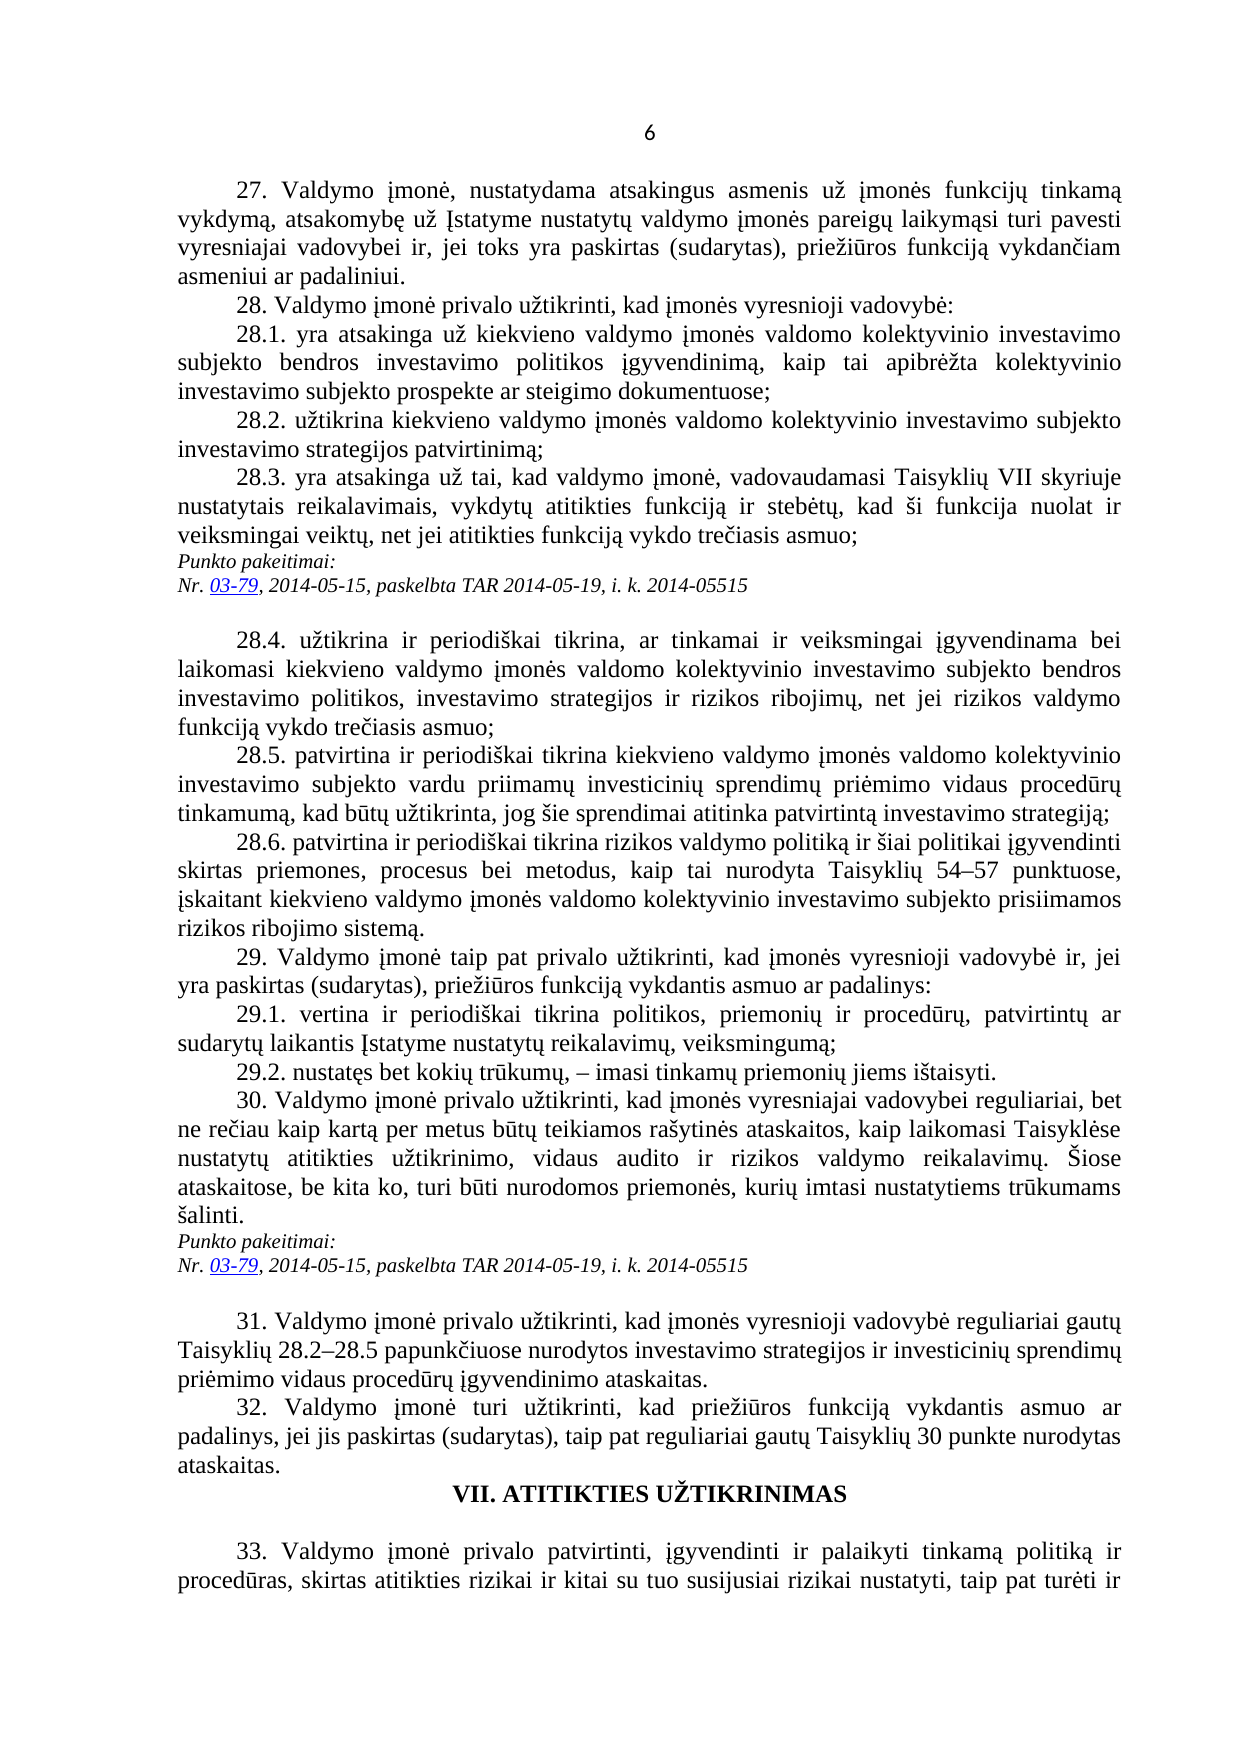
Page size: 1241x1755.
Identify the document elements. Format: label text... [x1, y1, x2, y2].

text 28. Valdymo įmonė privalo užtikrinti, kad įmonės vyresnioji vadovybė: [177, 290, 1122, 319]
text 28.2. užtikrina kiekvieno valdymo įmonės valdomo kolektyvinio investavimo subjekto investavimo strategijos patvirtinimą; [177, 405, 1122, 462]
text 28.1. yra atsakinga už kiekvieno valdymo įmonės valdomo kolektyvinio investavimo subjekto bendros investavimo politikos įgyvendinimą, kaip tai apibrėžta kolektyvinio investavimo subjekto prospekte ar steigimo dokumentuose; [177, 319, 1122, 405]
text 28.3. yra atsakinga už tai, kad valdymo įmonė, vadovaudamasi Taisyklių VII skyriuje nustatytais reikalavimais, vykdytų atitikties funkciją ir stebėtų, kad ši funkcija nuolat ir veiksmingai veiktų, net jei atitikties funkciją vykdo trečiasis asmuo; [177, 462, 1122, 549]
text VII. ATITIKTIES UŽTIKRINIMAS [177, 1479, 1122, 1507]
text Punkto pakeitimai: [177, 549, 1122, 573]
text Nr. 03-79, 2014-05-15, paskelbta TAR 2014-05-19, i. k. 2014-05515 [177, 573, 1122, 597]
text Punkto pakeitimai: [177, 1229, 1122, 1253]
text 33. Valdymo įmonė privalo patvirtinti, įgyvendinti ir palaikyti tinkamą politiką ir procedūras, skirtas atitikties rizikai ir kitai su tuo susijusiai rizikai nustatyti, taip pat turėti ir [177, 1536, 1122, 1594]
text 29. Valdymo įmonė taip pat privalo užtikrinti, kad įmonės vyresnioji vadovybė ir, jei yra paskirtas (sudarytas), priežiūros funkciją vykdantis asmuo ar padalinys: [177, 942, 1122, 999]
text 28.6. patvirtina ir periodiškai tikrina rizikos valdymo politiką ir šiai politikai įgyvendinti skirtas priemones, procesus bei metodus, kaip tai nurodyta Taisyklių 54–57 punktuose, įskaitant kiekvieno valdymo įmonės valdomo kolektyvinio investavimo subjekto prisiimamos rizikos ribojimo sistemą. [177, 827, 1122, 942]
text 27. Valdymo įmonė, nustatydama atsakingus asmenis už įmonės funkcijų tinkamą vykdymą, atsakomybę už Įstatyme nustatytų valdymo įmonės pareigų laikymąsi turi pavesti vyresniajai vadovybei ir, jei toks yra paskirtas (sudarytas), priežiūros funkciją vykdančiam asmeniui ar padaliniui. [177, 175, 1122, 290]
text 32. Valdymo įmonė turi užtikrinti, kad priežiūros funkciją vykdantis asmuo ar padalinys, jei jis paskirtas (sudarytas), taip pat reguliariai gautų Taisyklių 30 punkte nurodytas ataskaitas. [177, 1392, 1122, 1479]
text 30. Valdymo įmonė privalo užtikrinti, kad įmonės vyresniajai vadovybei reguliariai, bet ne rečiau kaip kartą per metus būtų teikiamos rašytinės ataskaitos, kaip laikomasi Taisyklėse nustatytų atitikties užtikrinimo, vidaus audito ir rizikos valdymo reikalavimų. Šiose ataskaitose, be kita ko, turi būti nurodomos priemonės, kurių imtasi nustatytiems trūkumams šalinti. [177, 1086, 1122, 1229]
text 28.4. užtikrina ir periodiškai tikrina, ar tinkamai ir veiksmingai įgyvendinama bei laikomasi kiekvieno valdymo įmonės valdomo kolektyvinio investavimo subjekto bendros investavimo politikos, investavimo strategijos ir rizikos ribojimų, net jei rizikos valdymo funkciją vykdo trečiasis asmuo; [177, 626, 1122, 741]
text Nr. 03-79, 2014-05-15, paskelbta TAR 2014-05-19, i. k. 2014-05515 [177, 1253, 1122, 1277]
text 28.5. patvirtina ir periodiškai tikrina kiekvieno valdymo įmonės valdomo kolektyvinio investavimo subjekto vardu priimamų investicinių sprendimų priėmimo vidaus procedūrų tinkamumą, kad būtų užtikrinta, jog šie sprendimai atitinka patvirtintą investavimo strategiją; [177, 741, 1122, 827]
text 31. Valdymo įmonė privalo užtikrinti, kad įmonės vyresnioji vadovybė reguliariai gautų Taisyklių 28.2–28.5 papunkčiuose nurodytos investavimo strategijos ir investicinių sprendimų priėmimo vidaus procedūrų įgyvendinimo ataskaitas. [177, 1306, 1122, 1392]
text 29.2. nustatęs bet kokių trūkumų, – imasi tinkamų priemonių jiems ištaisyti. [177, 1057, 1122, 1086]
text 29.1. vertina ir periodiškai tikrina politikos, priemonių ir procedūrų, patvirtintų ar sudarytų laikantis Įstatyme nustatytų reikalavimų, veiksmingumą; [177, 999, 1122, 1057]
